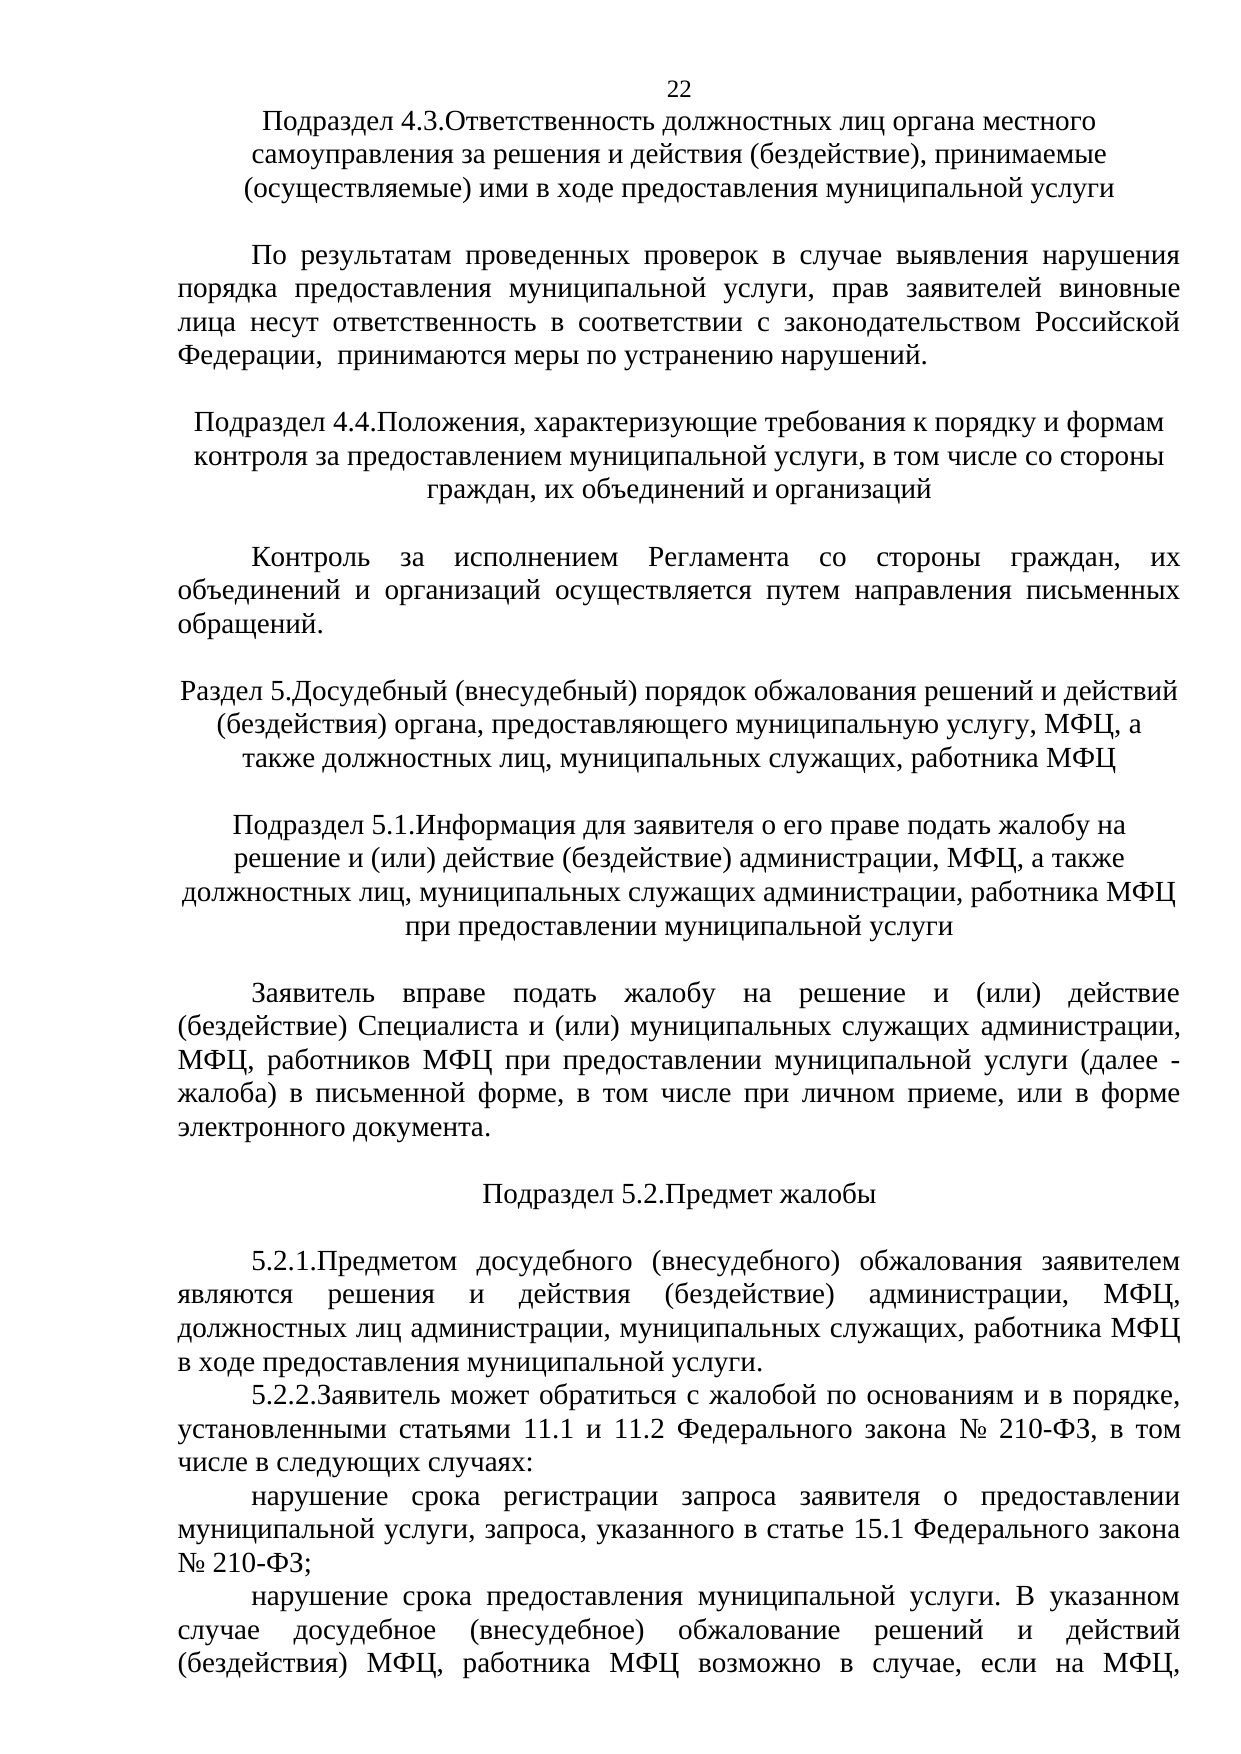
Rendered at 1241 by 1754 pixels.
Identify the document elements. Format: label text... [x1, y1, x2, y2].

subtitle Подраздел 4.4.Положения, характеризующие требования к порядку и формам контроля за предоставлением муниципальной услуги, в том числе со стороны граждан, их объединений и организаций [177, 404, 1181, 505]
text 5.2.2.Заявитель может обратиться с жалобой по основаниям и в порядке, установленными статьями 11.1 и 11.2 Федерального закона № 210-ФЗ, в том числе в следующих случаях: [177, 1377, 1181, 1478]
subtitle Подраздел 5.2.Предмет жалобы [177, 1176, 1181, 1209]
subtitle По результатам проведенных проверок в случае выявления нарушения порядка предоставления муниципальной услуги, прав заявителей виновные лица несут ответственность в соответствии с законодательством Российской Федерации, принимаются меры по устранению нарушений. [177, 237, 1181, 371]
text нарушение срока предоставления муниципальной услуги. В указанном случае досудебное (внесудебное) обжалование решений и действий (бездействия) МФЦ, работника МФЦ возможно в случае, если на МФЦ, [177, 1578, 1181, 1679]
subtitle Раздел 5.Досудебный (внесудебный) порядок обжалования решений и действий (бездействия) органа, предоставляющего муниципальную услугу, МФЦ, а также должностных лиц, муниципальных служащих, работника МФЦ [177, 673, 1181, 773]
text Заявитель вправе подать жалобу на решение и (или) действие (бездействие) Специалиста и (или) муниципальных служащих администрации, МФЦ, работников МФЦ при предоставлении муниципальной услуги (далее - жалоба) в письменной форме, в том числе при личном приеме, или в форме электронного документа. [177, 975, 1181, 1142]
subtitle Подраздел 4.3.Ответственность должностных лиц органа местного самоуправления за решения и действия (бездействие), принимаемые (осуществляемые) ими в ходе предоставления муниципальной услуги [177, 103, 1181, 203]
text Контроль за исполнением Регламента со стороны граждан, их объединений и организаций осуществляется путем направления письменных обращений. [177, 539, 1181, 639]
subtitle Подраздел 5.1.Информация для заявителя о его праве подать жалобу на решение и (или) действие (бездействие) администрации, МФЦ, а также должностных лиц, муниципальных служащих администрации, работника МФЦ при предоставлении муниципальной услуги [177, 807, 1181, 941]
text нарушение срока регистрации запроса заявителя о предоставлении муниципальной услуги, запроса, указанного в статье 15.1 Федерального закона № 210-ФЗ; [177, 1478, 1181, 1578]
subtitle 5.2.1.Предметом досудебного (внесудебного) обжалования заявителем являются решения и действия (бездействие) администрации, МФЦ, должностных лиц администрации, муниципальных служащих, работника МФЦ в ходе предоставления муниципальной услуги. [177, 1243, 1181, 1377]
